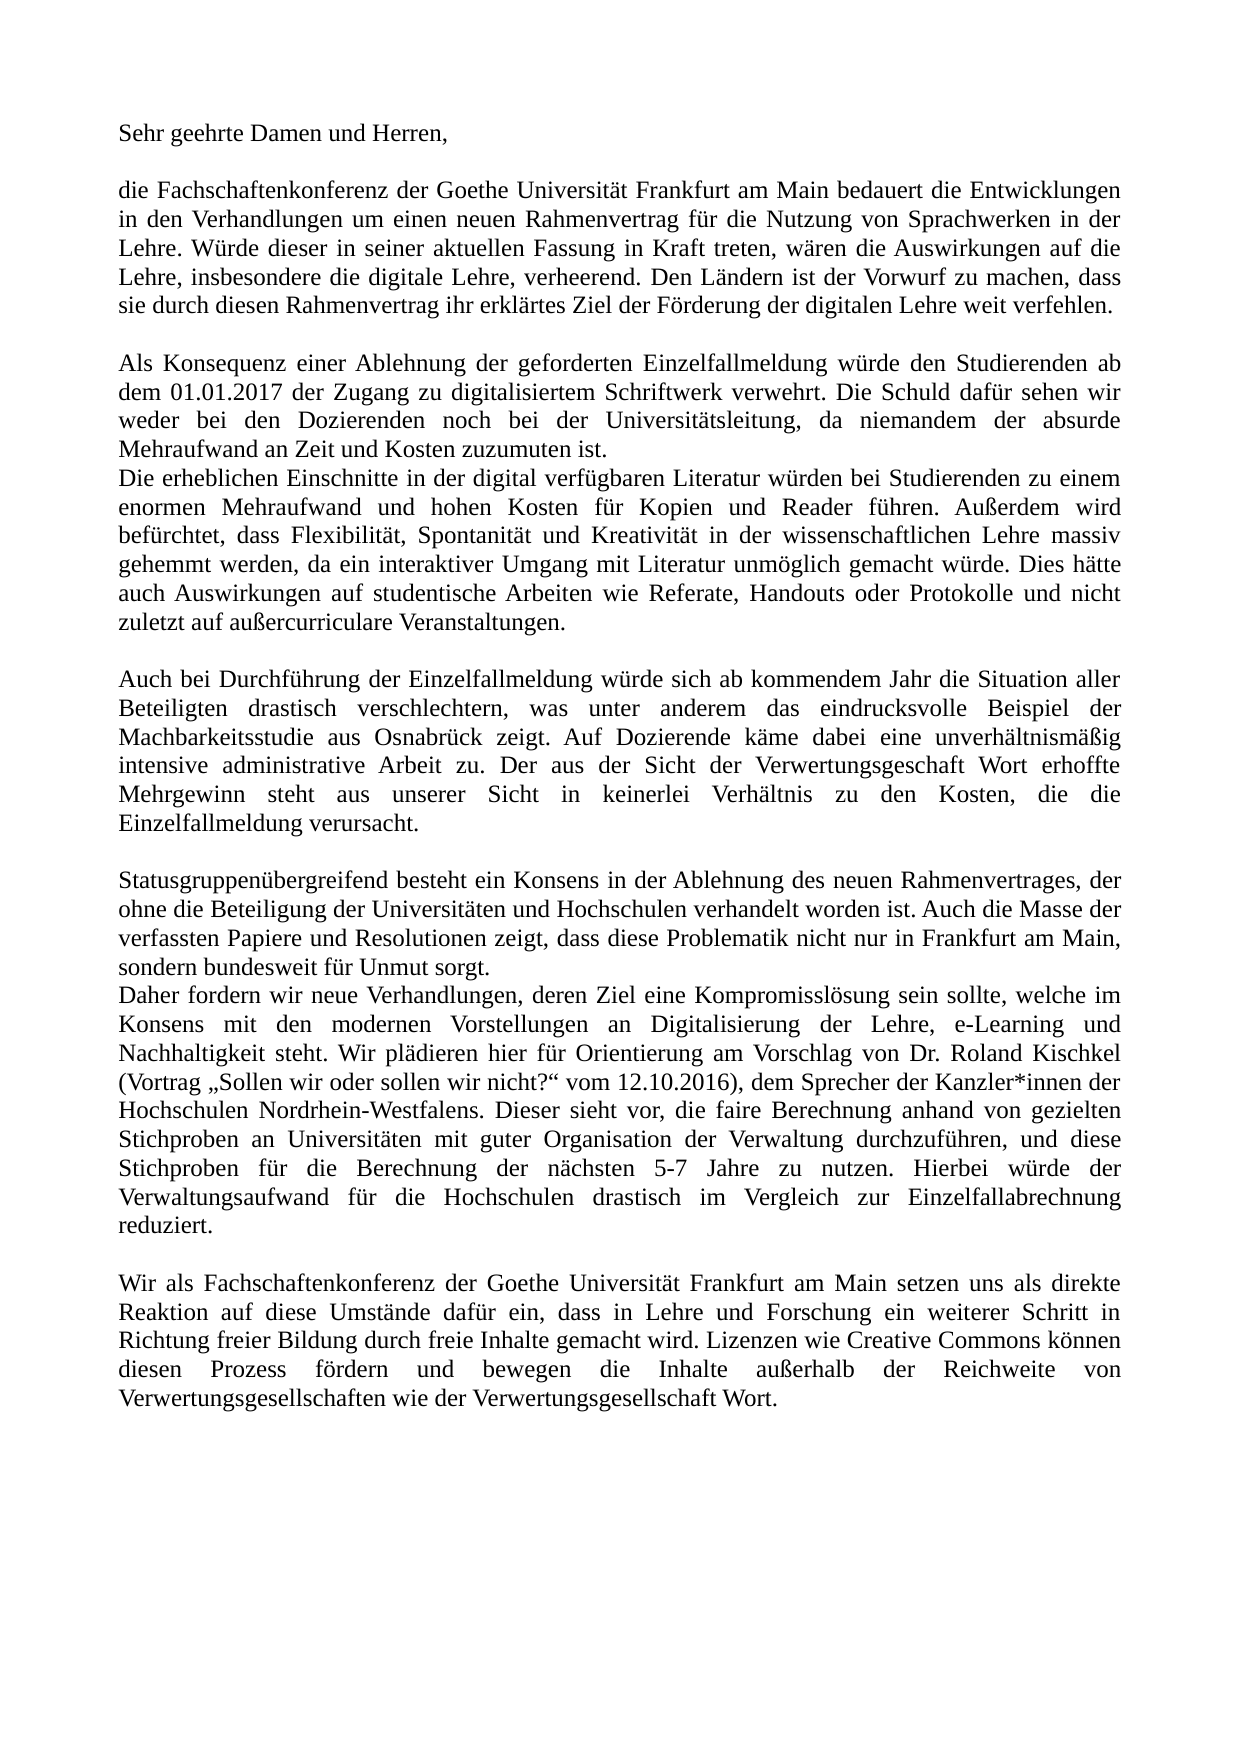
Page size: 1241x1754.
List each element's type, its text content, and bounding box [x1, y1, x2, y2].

text Wir als Fachschaftenkonferenz der Goethe Universität Frankfurt am Main setzen uns als direkte Reaktion auf diese Umstände dafür ein, dass in Lehre und Forschung ein weiterer Schritt in Richtung freier Bildung durch freie Inhalte gemacht wird. Lizenzen wie Creative Commons können diesen Prozess fördern und bewegen die Inhalte außerhalb der Reichweite von Verwertungsgesellschaften wie der Verwertungsgesellschaft Wort. [118, 1268, 1122, 1412]
text Die erheblichen Einschnitte in der digital verfügbaren Literatur würden bei Studierenden zu einem enormen Mehraufwand und hohen Kosten für Kopien und Reader führen. Außerdem wird befürchtet, dass Flexibilität, Spontanität und Kreativität in der wissenschaftlichen Lehre massiv gehemmt werden, da ein interaktiver Umgang mit Literatur unmöglich gemacht würde. Dies hätte auch Auswirkungen auf studentische Arbeiten wie Referate, Handouts oder Protokolle und nicht zuletzt auf außercurriculare Veranstaltungen. [118, 463, 1122, 636]
text Daher fordern wir neue Verhandlungen, deren Ziel eine Kompromisslösung sein sollte, welche im Konsens mit den modernen Vorstellungen an Digitalisierung der Lehre, e-Learning und Nachhaltigkeit steht. Wir plädieren hier für Orientierung am Vorschlag von Dr. Roland Kischkel (Vortrag „Sollen wir oder sollen wir nicht?“ vom 12.10.2016), dem Sprecher der Kanzler*innen der Hochschulen Nordrhein-Westfalens. Dieser sieht vor, die faire Berechnung anhand von gezielten Stichproben an Universitäten mit guter Organisation der Verwaltung durchzuführen, und diese Stichproben für die Berechnung der nächsten 5-7 Jahre zu nutzen. Hierbei würde der Verwaltungsaufwand für die Hochschulen drastisch im Vergleich zur Einzelfallabrechnung reduziert. [118, 981, 1122, 1239]
text Auch bei Durchführung der Einzelfallmeldung würde sich ab kommendem Jahr die Situation aller Beteiligten drastisch verschlechtern, was unter anderem das eindrucksvolle Beispiel der Machbarkeitsstudie aus Osnabrück zeigt. Auf Dozierende käme dabei eine unverhältnismäßig intensive administrative Arbeit zu. Der aus der Sicht der Verwertungsgeschaft Wort erhoffte Mehrgewinn steht aus unserer Sicht in keinerlei Verhältnis zu den Kosten, die die Einzelfallmeldung verursacht. [118, 664, 1122, 837]
text Als Konsequenz einer Ablehnung der geforderten Einzelfallmeldung würde den Studierenden ab dem 01.01.2017 der Zugang zu digitalisiertem Schriftwerk verwehrt. Die Schuld dafür sehen wir weder bei den Dozierenden noch bei der Universitätsleitung, da niemandem der absurde Mehraufwand an Zeit und Kosten zuzumuten ist. [118, 348, 1122, 463]
text Statusgruppenübergreifend besteht ein Konsens in der Ablehnung des neuen Rahmenvertrages, der ohne die Beteiligung der Universitäten und Hochschulen verhandelt worden ist. Auch die Masse der verfassten Papiere und Resolutionen zeigt, dass diese Problematik nicht nur in Frankfurt am Main, sondern bundesweit für Unmut sorgt. [118, 866, 1122, 981]
text die Fachschaftenkonferenz der Goethe Universität Frankfurt am Main bedauert die Entwicklungen in den Verhandlungen um einen neuen Rahmenvertrag für die Nutzung von Sprachwerken in der Lehre. Würde dieser in seiner aktuellen Fassung in Kraft treten, wären die Auswirkungen auf die Lehre, insbesondere die digitale Lehre, verheerend. Den Ländern ist der Vorwurf zu machen, dass sie durch diesen Rahmenvertrag ihr erklärtes Ziel der Förderung der digitalen Lehre weit verfehlen. [118, 176, 1122, 319]
text Sehr geehrte Damen und Herren, [118, 118, 1122, 147]
